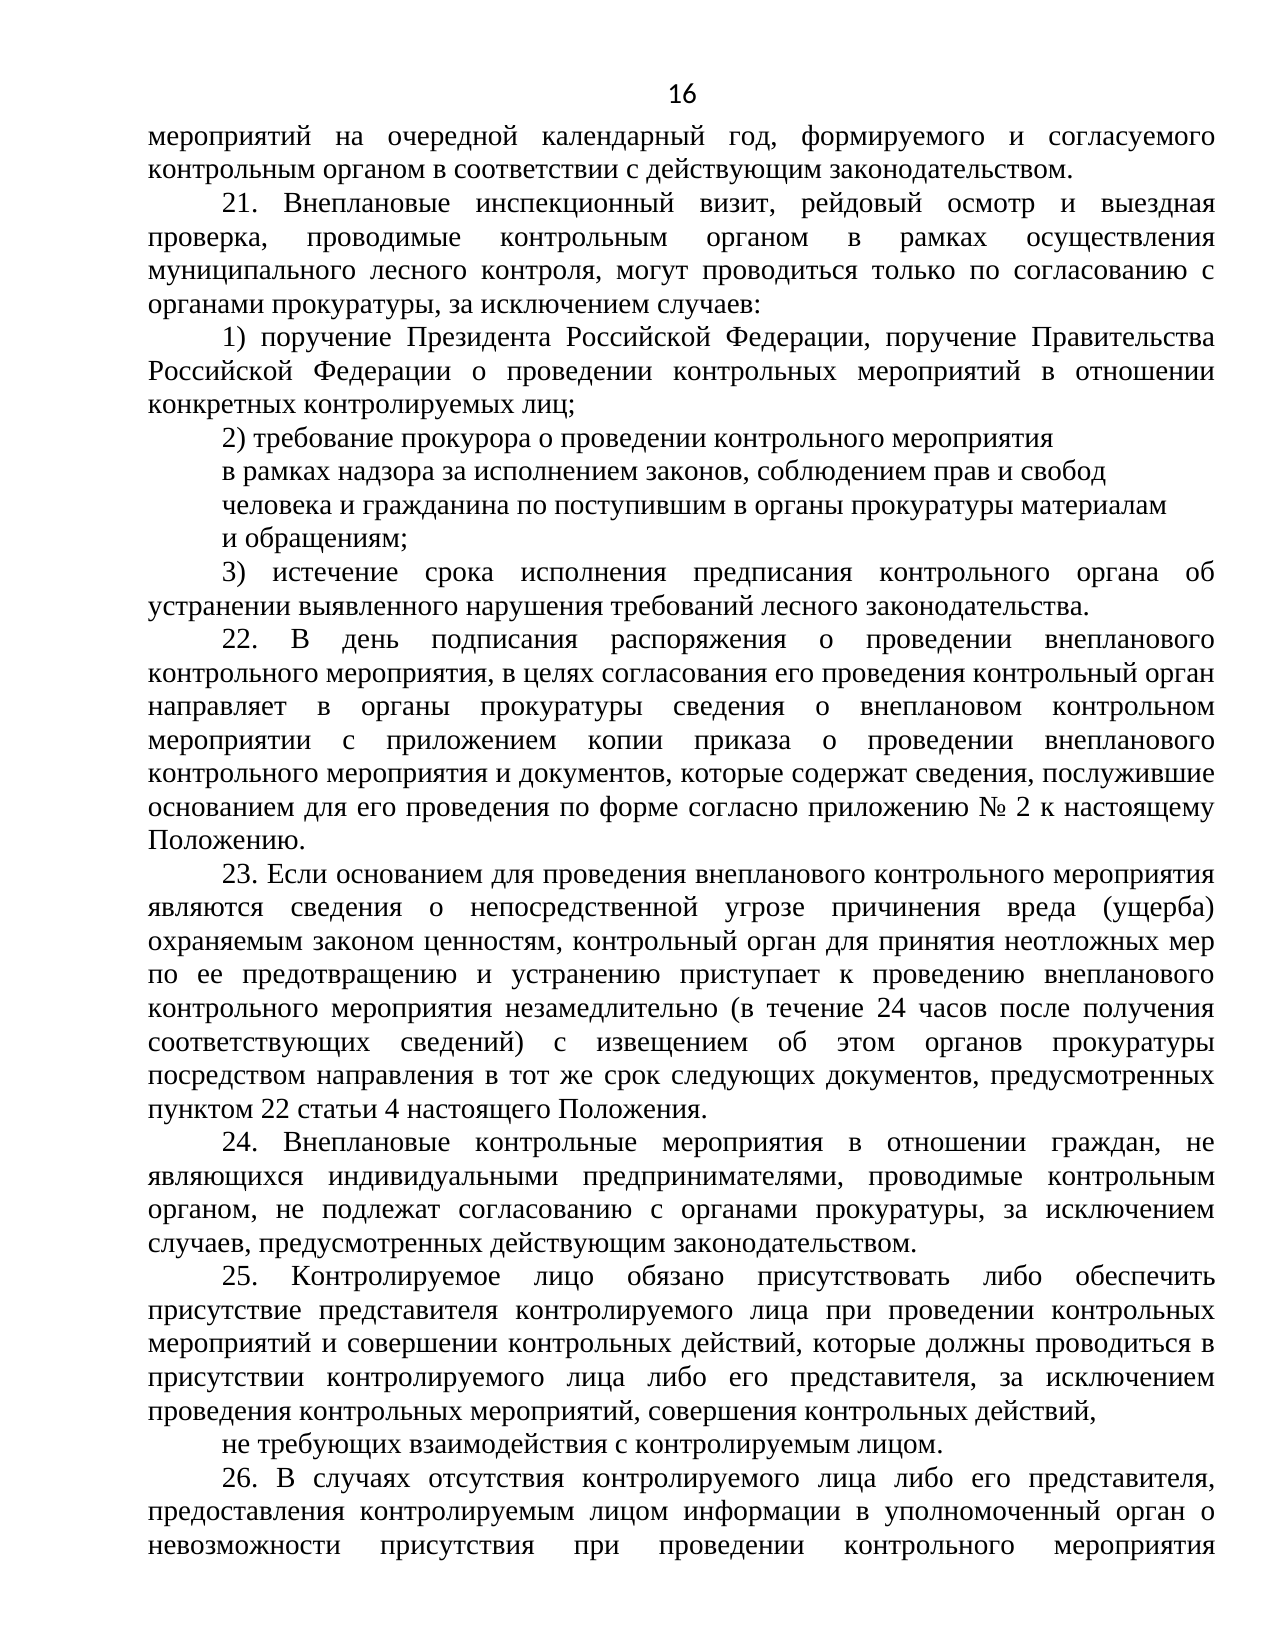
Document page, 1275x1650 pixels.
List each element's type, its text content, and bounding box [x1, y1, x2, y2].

text 21. Внеплановые инспекционный визит, рейдовый осмотр и выездная проверка, проводимые контрольным органом в рамках осуществления муниципального лесного контроля, могут проводиться только по согласованию с органами прокуратуры, за исключением случаев: [148, 185, 1216, 319]
text 23. Если основанием для проведения внепланового контрольного мероприятия являются сведения о непосредственной угрозе причинения вреда (ущерба) охраняемым законом ценностям, контрольный орган для принятия неотложных мер по ее предотвращению и устранению приступает к проведению внепланового контрольного мероприятия незамедлительно (в течение 24 часов после получения соответствующих сведений) с извещением об этом органов прокуратуры посредством направления в тот же срок следующих документов, предусмотренных пунктом 22 статьи 4 настоящего Положения. [148, 856, 1216, 1124]
text 3) истечение срока исполнения предписания контрольного органа об устранении выявленного нарушения требований лесного законодательства. [148, 554, 1216, 621]
text 24. Внеплановые контрольные мероприятия в отношении граждан, не являющихся индивидуальными предпринимателями, проводимые контрольным органом, не подлежат согласованию с органами прокуратуры, за исключением случаев, предусмотренных действующим законодательством. [148, 1124, 1216, 1258]
text 25. Контролируемое лицо обязано присутствовать либо обеспечить присутствие представителя контролируемого лица при проведении контрольных мероприятий и совершении контрольных действий, которые должны проводиться в присутствии контролируемого лица либо его представителя, за исключением проведения контрольных мероприятий, совершения контрольных действий, [148, 1258, 1216, 1426]
text человека и гражданина по поступившим в органы прокуратуры материалам [148, 487, 1216, 521]
text мероприятий на очередной календарный год, формируемого и согласуемого контрольным органом в соответствии с действующим законодательством. [148, 118, 1216, 185]
text 26. В случаях отсутствия контролируемого лица либо его представителя, предоставления контролируемым лицом информации в уполномоченный орган о невозможности присутствия при проведении контрольного мероприятия [148, 1460, 1216, 1560]
text и обращениям; [148, 521, 1216, 554]
text 1) поручение Президента Российской Федерации, поручение Правительства Российской Федерации о проведении контрольных мероприятий в отношении конкретных контролируемых лиц; [148, 319, 1216, 420]
text 2) требование прокурора о проведении контрольного мероприятия [148, 420, 1216, 453]
text не требующих взаимодействия с контролируемым лицом. [148, 1426, 1216, 1460]
text 22. В день подписания распоряжения о проведении внепланового контрольного мероприятия, в целях согласования его проведения контрольный орган направляет в органы прокуратуры сведения о внеплановом контрольном мероприятии с приложением копии приказа о проведении внепланового контрольного мероприятия и документов, которые содержат сведения, послужившие основанием для его проведения по форме согласно приложению № 2 к настоящему Положению. [148, 621, 1216, 856]
text в рамках надзора за исполнением законов, соблюдением прав и свобод [148, 453, 1216, 487]
